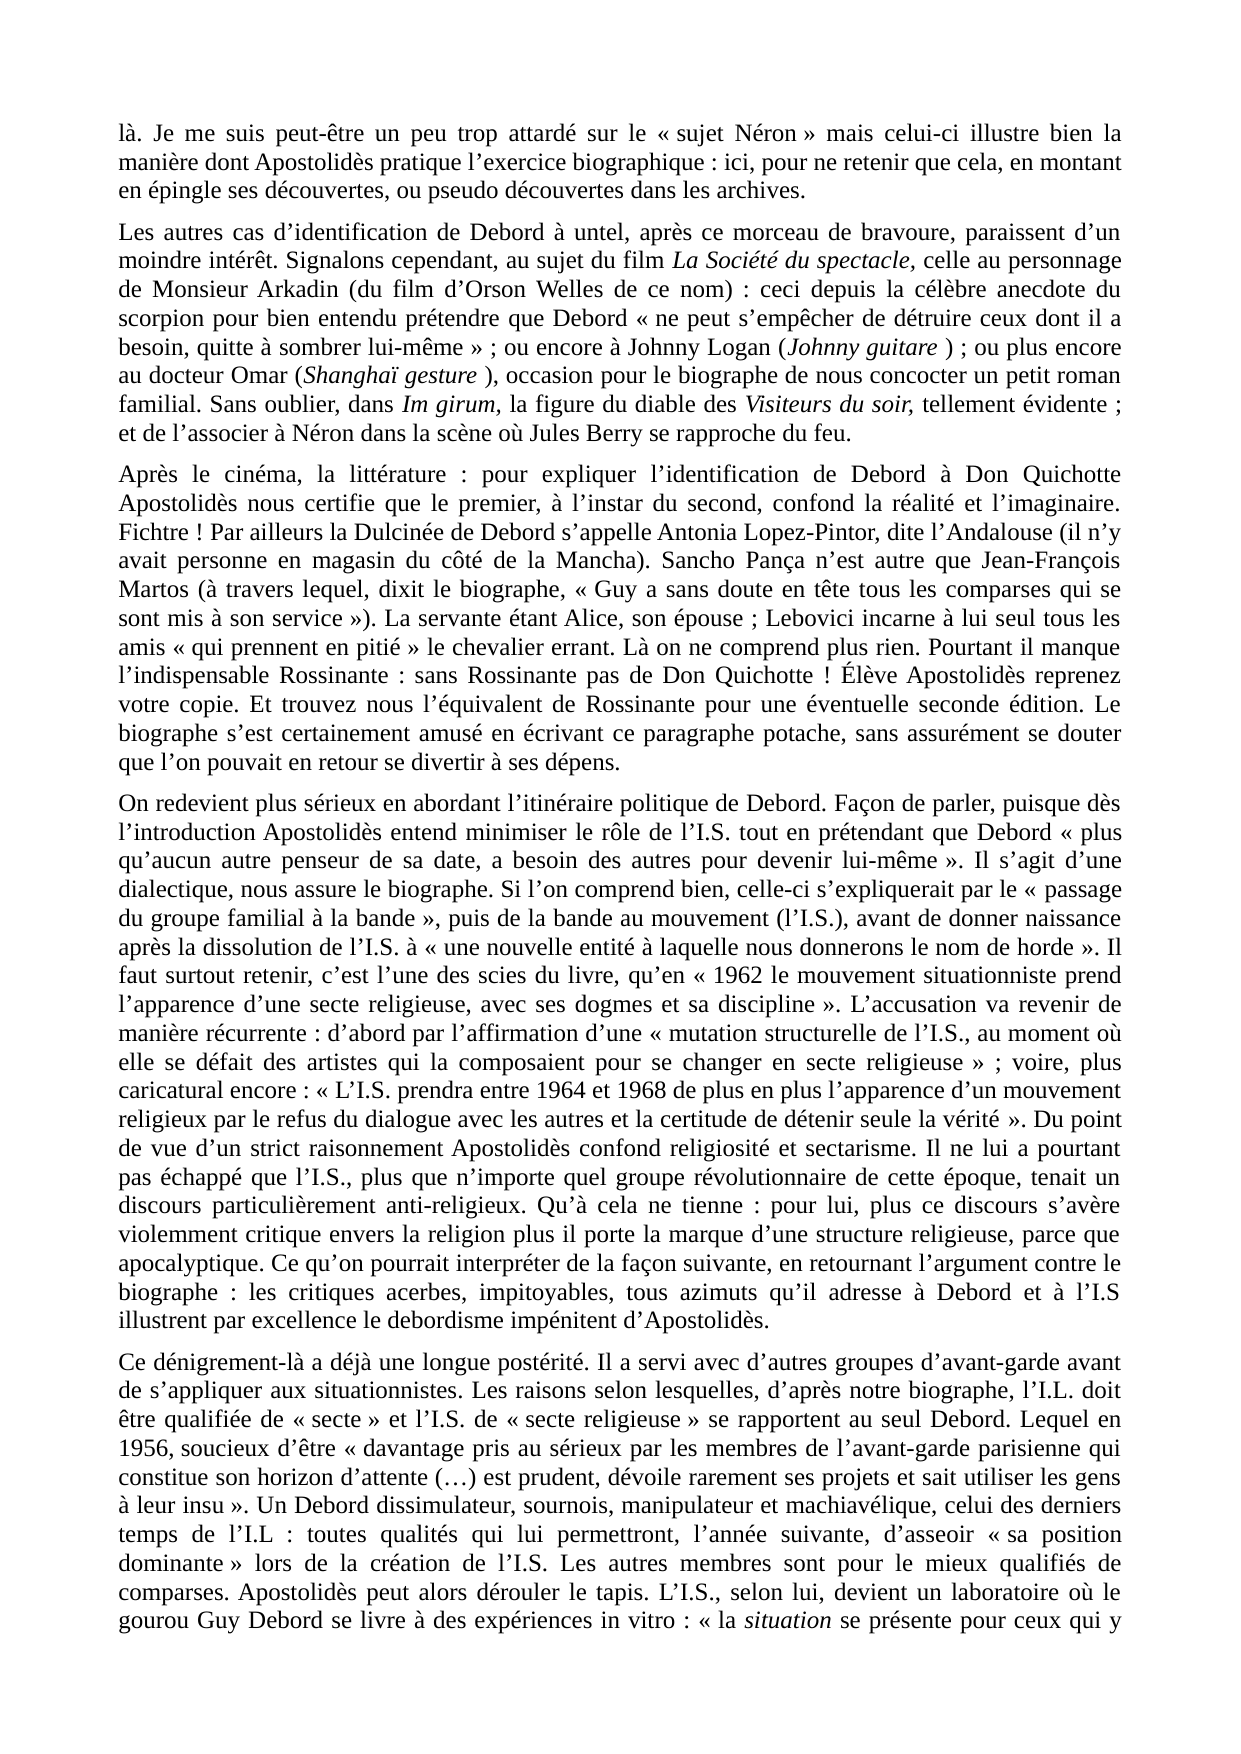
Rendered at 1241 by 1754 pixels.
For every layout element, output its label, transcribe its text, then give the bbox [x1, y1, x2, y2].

text On redevient plus sérieux en abordant l’itinéraire politique de Debord. Façon de parler, puisque dès l’introduction Apostolidès entend minimiser le rôle de l’I.S. tout en prétendant que Debord « plus qu’aucun autre penseur de sa date, a besoin des autres pour devenir lui-même ». Il s’agit d’une dialectique, nous assure le biographe. Si l’on comprend bien, celle-ci s’expliquerait par le « passage du groupe familial à la bande », puis de la bande au mouvement (l’I.S.), avant de donner naissance après la dissolution de l’I.S. à « une nouvelle entité à laquelle nous donnerons le nom de horde ». Il faut surtout retenir, c’est l’une des scies du livre, qu’en « 1962 le mouvement situationniste prend l’apparence d’une secte religieuse, avec ses dogmes et sa discipline ». L’accusation va revenir de manière récurrente : d’abord par l’affirmation d’une « mutation structurelle de l’I.S., au moment où elle se défait des artistes qui la composaient pour se changer en secte religieuse » ; voire, plus caricatural encore : « L’I.S. prendra entre 1964 et 1968 de plus en plus l’apparence d’un mouvement religieux par le refus du dialogue avec les autres et la certitude de détenir seule la vérité ». Du point de vue d’un strict raisonnement Apostolidès confond religiosité et sectarisme. Il ne lui a pourtant pas échappé que l’I.S., plus que n’importe quel groupe révolutionnaire de cette époque, tenait un discours particulièrement anti-religieux. Qu’à cela ne tienne : pour lui, plus ce discours s’avère violemment critique envers la religion plus il porte la marque d’une structure religieuse, parce que apocalyptique. Ce qu’on pourrait interpréter de la façon suivante, en retournant l’argument contre le biographe : les critiques acerbes, impitoyables, tous azimuts qu’il adresse à Debord et à l’I.S illustrent par excellence le debordisme impénitent d’Apostolidès. [118, 788, 1122, 1334]
text Ce dénigrement-là a déjà une longue postérité. Il a servi avec d’autres groupes d’avant-garde avant de s’appliquer aux situationnistes. Les raisons selon lesquelles, d’après notre biographe, l’I.L. doit être qualifiée de « secte » et l’I.S. de « secte religieuse » se rapportent au seul Debord. Lequel en 1956, soucieux d’être « davantage pris au sérieux par les membres de l’avant-garde parisienne qui constitue son horizon d’attente (…) est prudent, dévoile rarement ses projets et sait utiliser les gens à leur insu ». Un Debord dissimulateur, sournois, manipulateur et machiavélique, celui des derniers temps de l’I.L : toutes qualités qui lui permettront, l’année suivante, d’asseoir « sa position dominante » lors de la création de l’I.S. Les autres membres sont pour le mieux qualifiés de comparses. Apostolidès peut alors dérouler le tapis. L’I.S., selon lui, devient un laboratoire où le gourou Guy Debord se livre à des expériences in vitro : « la situation se présente pour ceux qui y [118, 1347, 1122, 1634]
text Après le cinéma, la littérature : pour expliquer l’identification de Debord à Don Quichotte Apostolidès nous certifie que le premier, à l’instar du second, confond la réalité et l’imaginaire. Fichtre ! Par ailleurs la Dulcinée de Debord s’appelle Antonia Lopez-Pintor, dite l’Andalouse (il n’y avait personne en magasin du côté de la Mancha). Sancho Pança n’est autre que Jean-François Martos (à travers lequel, dixit le biographe, « Guy a sans doute en tête tous les comparses qui se sont mis à son service »). La servante étant Alice, son épouse ; Lebovici incarne à lui seul tous les amis « qui prennent en pitié » le chevalier errant. Là on ne comprend plus rien. Pourtant il manque l’indispensable Rossinante : sans Rossinante pas de Don Quichotte ! Élève Apostolidès reprenez votre copie. Et trouvez nous l’équivalent de Rossinante pour une éventuelle seconde édition. Le biographe s’est certainement amusé en écrivant ce paragraphe potache, sans assurément se douter que l’on pouvait en retour se divertir à ses dépens. [118, 459, 1122, 776]
text Les autres cas d’identification de Debord à untel, après ce morceau de bravoure, paraissent d’un moindre intérêt. Signalons cependant, au sujet du film La Société du spectacle, celle au personnage de Monsieur Arkadin (du film d’Orson Welles de ce nom) : ceci depuis la célèbre anecdote du scorpion pour bien entendu prétendre que Debord « ne peut s’empêcher de détruire ceux dont il a besoin, quitte à sombrer lui-même » ; ou encore à Johnny Logan (Johnny guitare ) ; ou plus encore au docteur Omar (Shanghaï gesture ), occasion pour le biographe de nous concocter un petit roman familial. Sans oublier, dans Im girum, la figure du diable des Visiteurs du soir, tellement évidente ; et de l’associer à Néron dans la scène où Jules Berry se rapproche du feu. [118, 217, 1122, 447]
text là. Je me suis peut-être un peu trop attardé sur le « sujet Néron » mais celui-ci illustre bien la manière dont Apostolidès pratique l’exercice biographique : ici, pour ne retenir que cela, en montant en épingle ses découvertes, ou pseudo découvertes dans les archives. [118, 118, 1122, 204]
